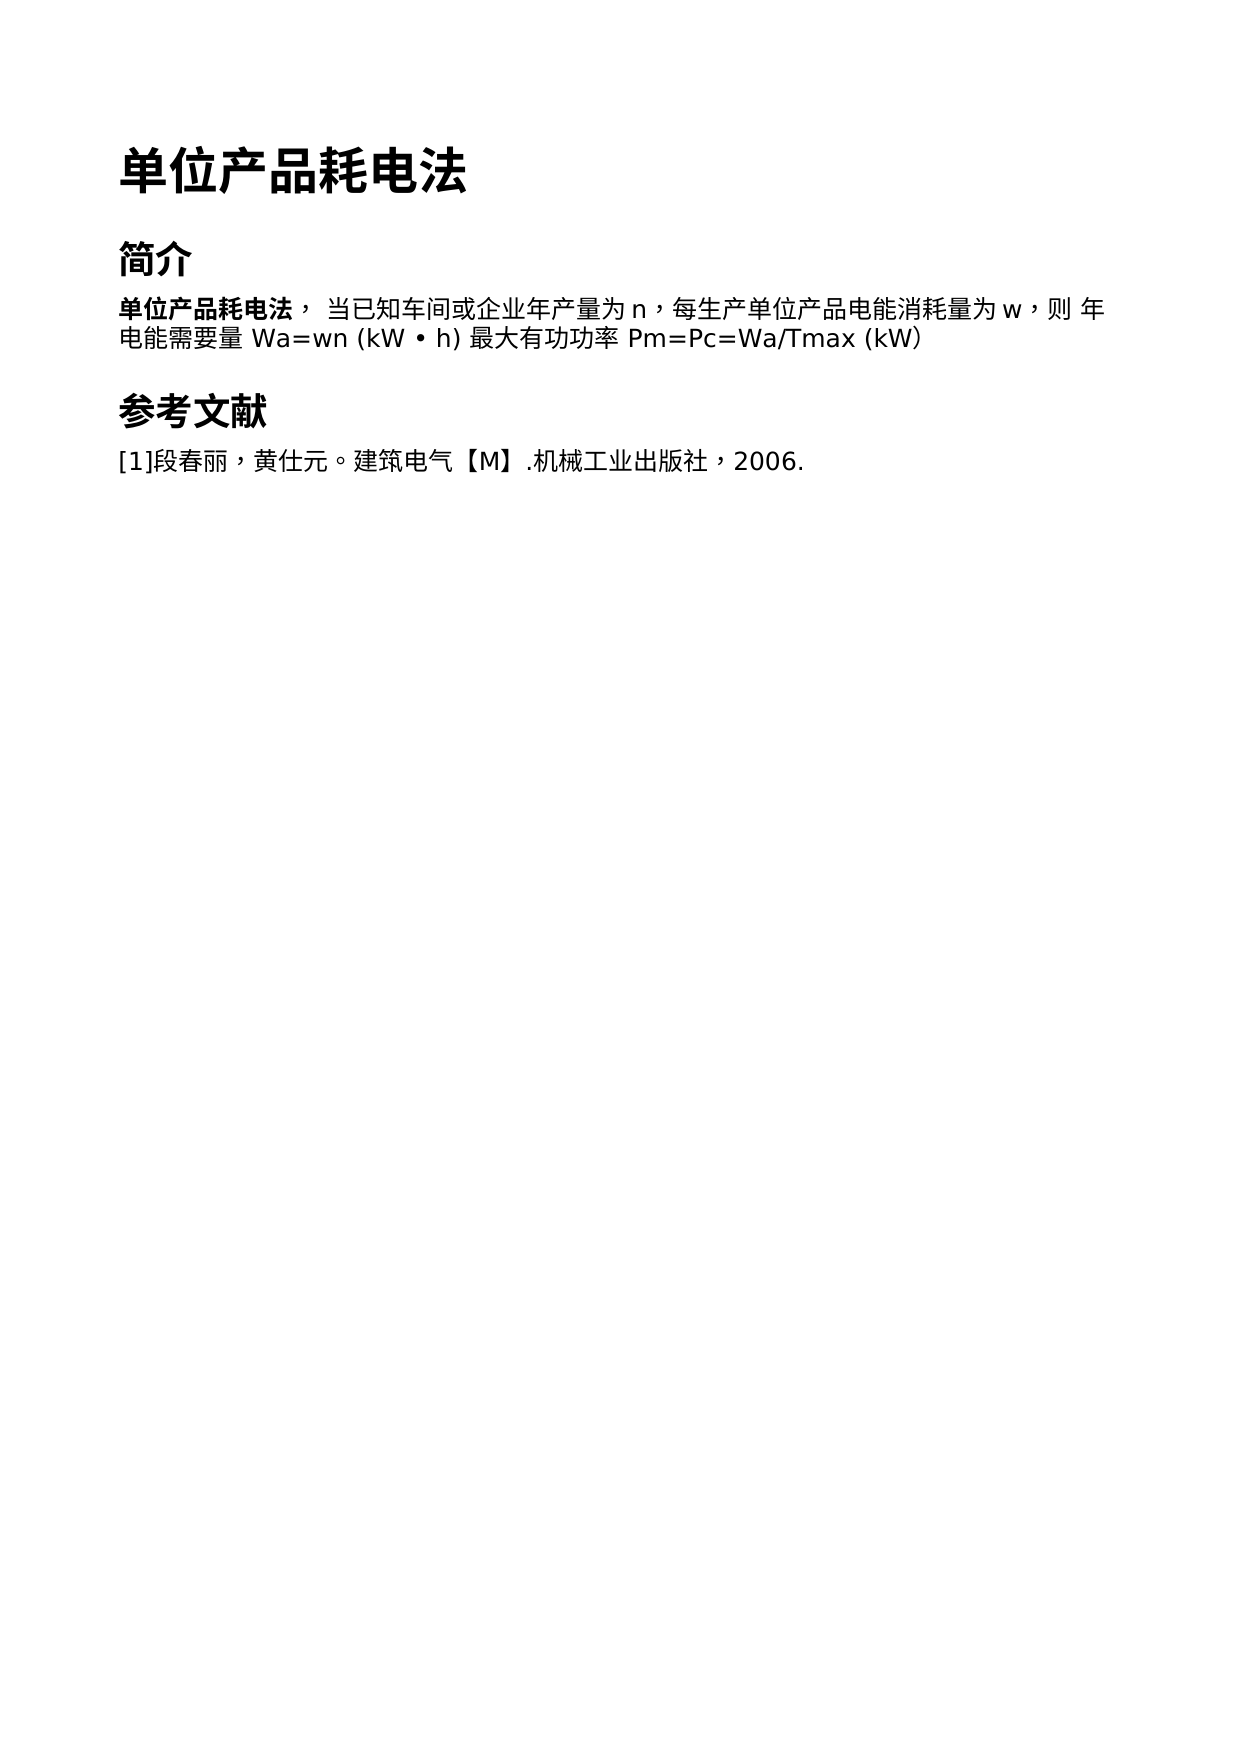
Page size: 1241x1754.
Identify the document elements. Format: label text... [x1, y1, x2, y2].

text [1]段春丽，黄仕元。建筑电气【M】.机械工业出版社，2006. [118, 447, 1122, 476]
subtitle 单位产品耗电法 [118, 143, 1122, 201]
subtitle 参考文献 [118, 391, 1122, 434]
subtitle 简介 [118, 239, 1122, 282]
text 单位产品耗电法， 当已知车间或企业年产量为n，每生产单位产品电能消耗量为w，则 年电能需要量 Wa=wn (kW • h) 最大有功功率 Pm=Pc=Wa/Tmax (kW） [118, 295, 1122, 353]
